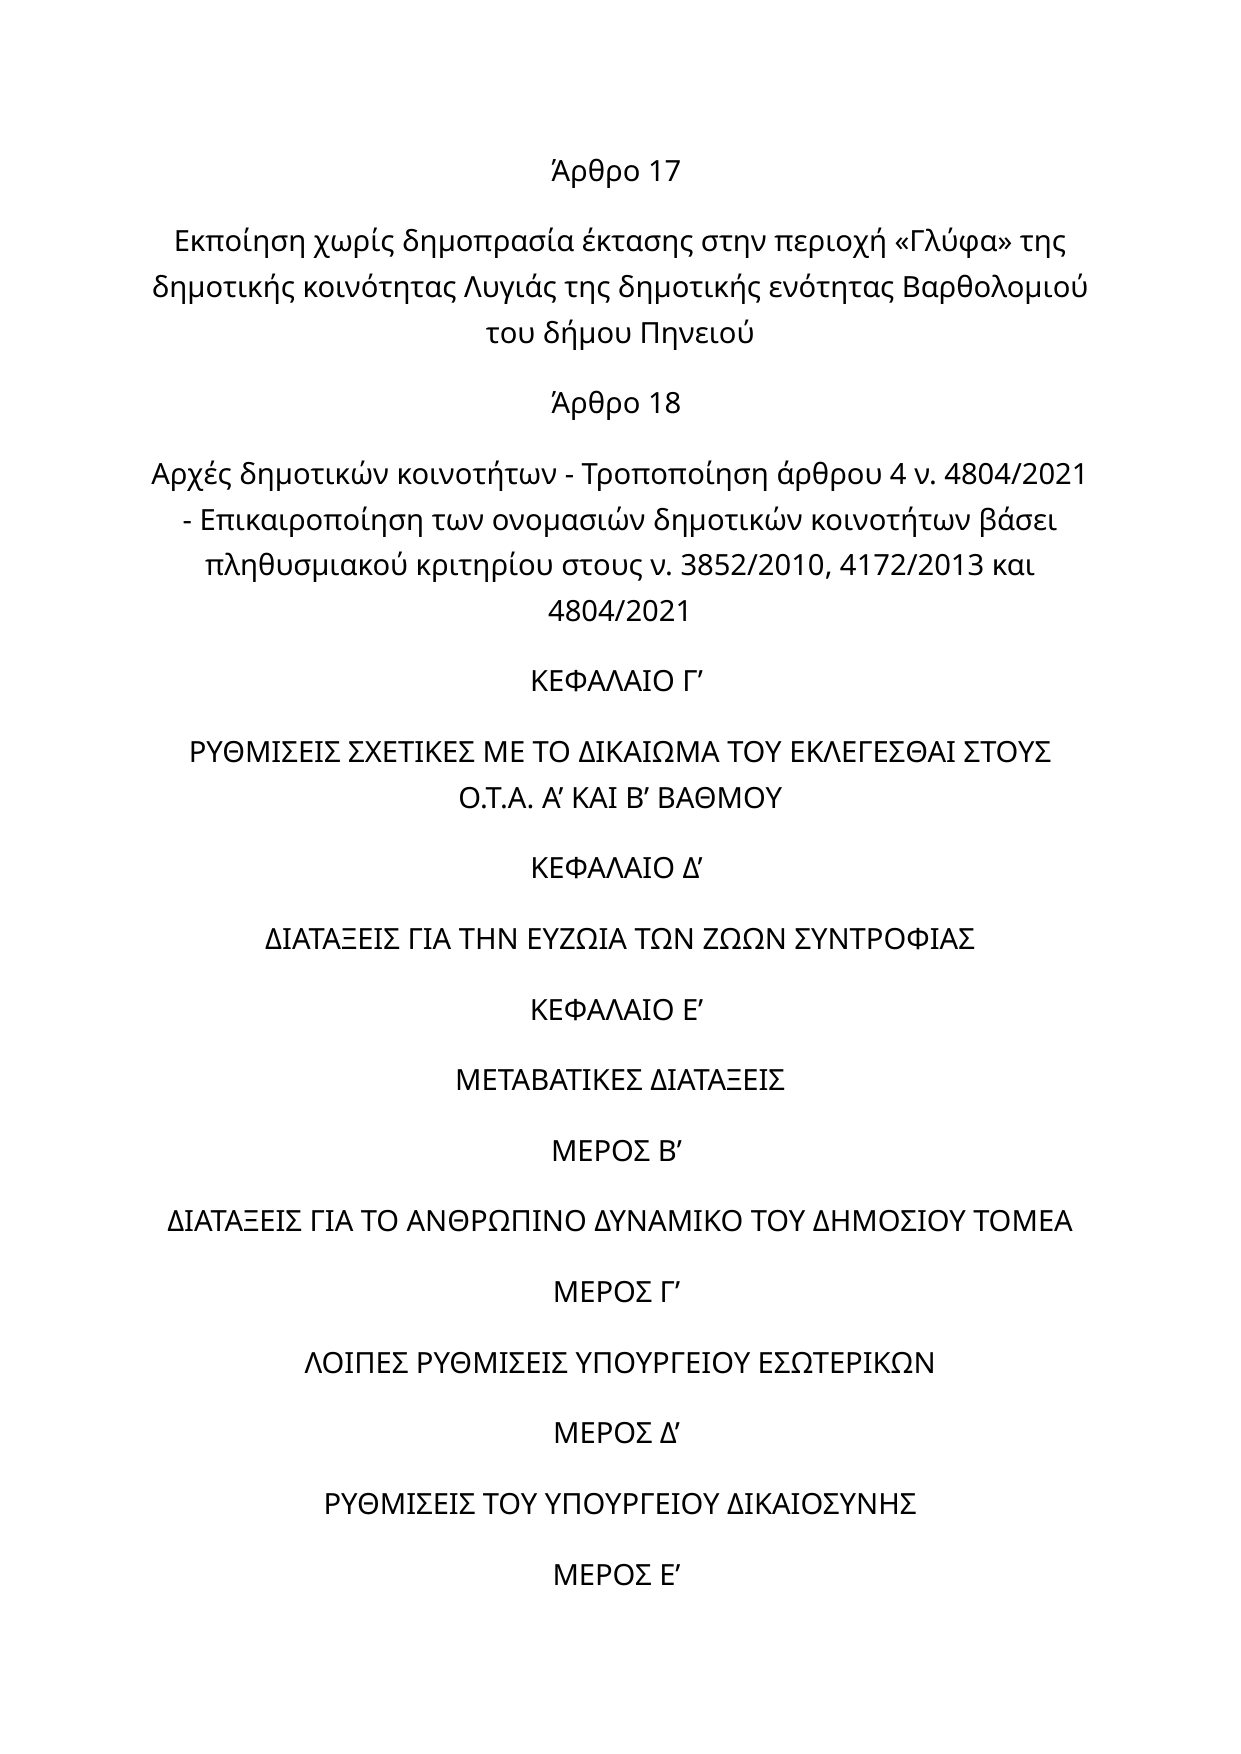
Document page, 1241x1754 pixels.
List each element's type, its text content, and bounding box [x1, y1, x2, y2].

subtitle ΜΕΡΟΣ Ε’ [150, 1554, 1090, 1593]
subtitle Αρχές δημοτικών κοινοτήτων - Τροποποίηση άρθρου 4 ν. 4804/2021 - Επικαιροποίηση των ονομασιών δημοτικών κοινοτήτων βάσει πληθυσμιακού κριτηρίου στους ν. 3852/2010, 4172/2013 και 4804/2021 [150, 453, 1090, 630]
subtitle ΜΕΤΑΒΑΤΙΚΕΣ ΔΙΑΤΑΞΕΙΣ [150, 1059, 1090, 1099]
subtitle ΔΙΑΤΑΞΕΙΣ ΓΙΑ ΤΗΝ ΕΥΖΩΙΑ ΤΩΝ ΖΩΩΝ ΣΥΝΤΡΟΦΙΑΣ [150, 918, 1090, 958]
subtitle ΡΥΘΜΙΣΕΙΣ ΤΟΥ ΥΠΟΥΡΓΕΙΟΥ ΔΙΚΑΙΟΣΥΝΗΣ [150, 1483, 1090, 1523]
subtitle Άρθρο 17 [150, 150, 1090, 190]
subtitle ΛΟΙΠΕΣ ΡΥΘΜΙΣΕΙΣ ΥΠΟΥΡΓΕΙΟΥ ΕΣΩΤΕΡΙΚΩΝ [150, 1342, 1090, 1382]
subtitle ΚΕΦΑΛΑΙΟ Δ’ [150, 847, 1090, 887]
subtitle Άρθρο 18 [150, 382, 1090, 422]
subtitle ΚΕΦΑΛΑΙΟ Ε’ [150, 989, 1090, 1028]
subtitle ΚΕΦΑΛΑΙΟ Γ’ [150, 661, 1090, 700]
subtitle ΜΕΡΟΣ Γ’ [150, 1271, 1090, 1311]
subtitle ΔΙΑΤΑΞΕΙΣ ΓΙΑ ΤΟ ΑΝΘΡΩΠΙΝΟ ΔΥΝΑΜΙΚΟ ΤΟΥ ΔΗΜΟΣΙΟΥ ΤΟΜΕΑ [150, 1201, 1090, 1240]
subtitle Εκποίηση χωρίς δημοπρασία έκτασης στην περιοχή «Γλύφα» της δημοτικής κοινότητας Λυγιάς της δημοτικής ενότητας Βαρθολομιού του δήμου Πηνειού [150, 221, 1090, 352]
subtitle ΜΕΡΟΣ Δ’ [150, 1412, 1090, 1452]
subtitle ΜΕΡΟΣ Β’ [150, 1130, 1090, 1170]
subtitle ΡΥΘΜΙΣΕΙΣ ΣΧΕΤΙΚΕΣ ΜΕ ΤΟ ΔΙΚΑΙΩΜΑ ΤΟΥ ΕΚΛΕΓΕΣΘΑΙ ΣΤΟΥΣ Ο.Τ.Α. Α’ ΚΑΙ Β’ ΒΑΘΜΟΥ [150, 731, 1090, 817]
